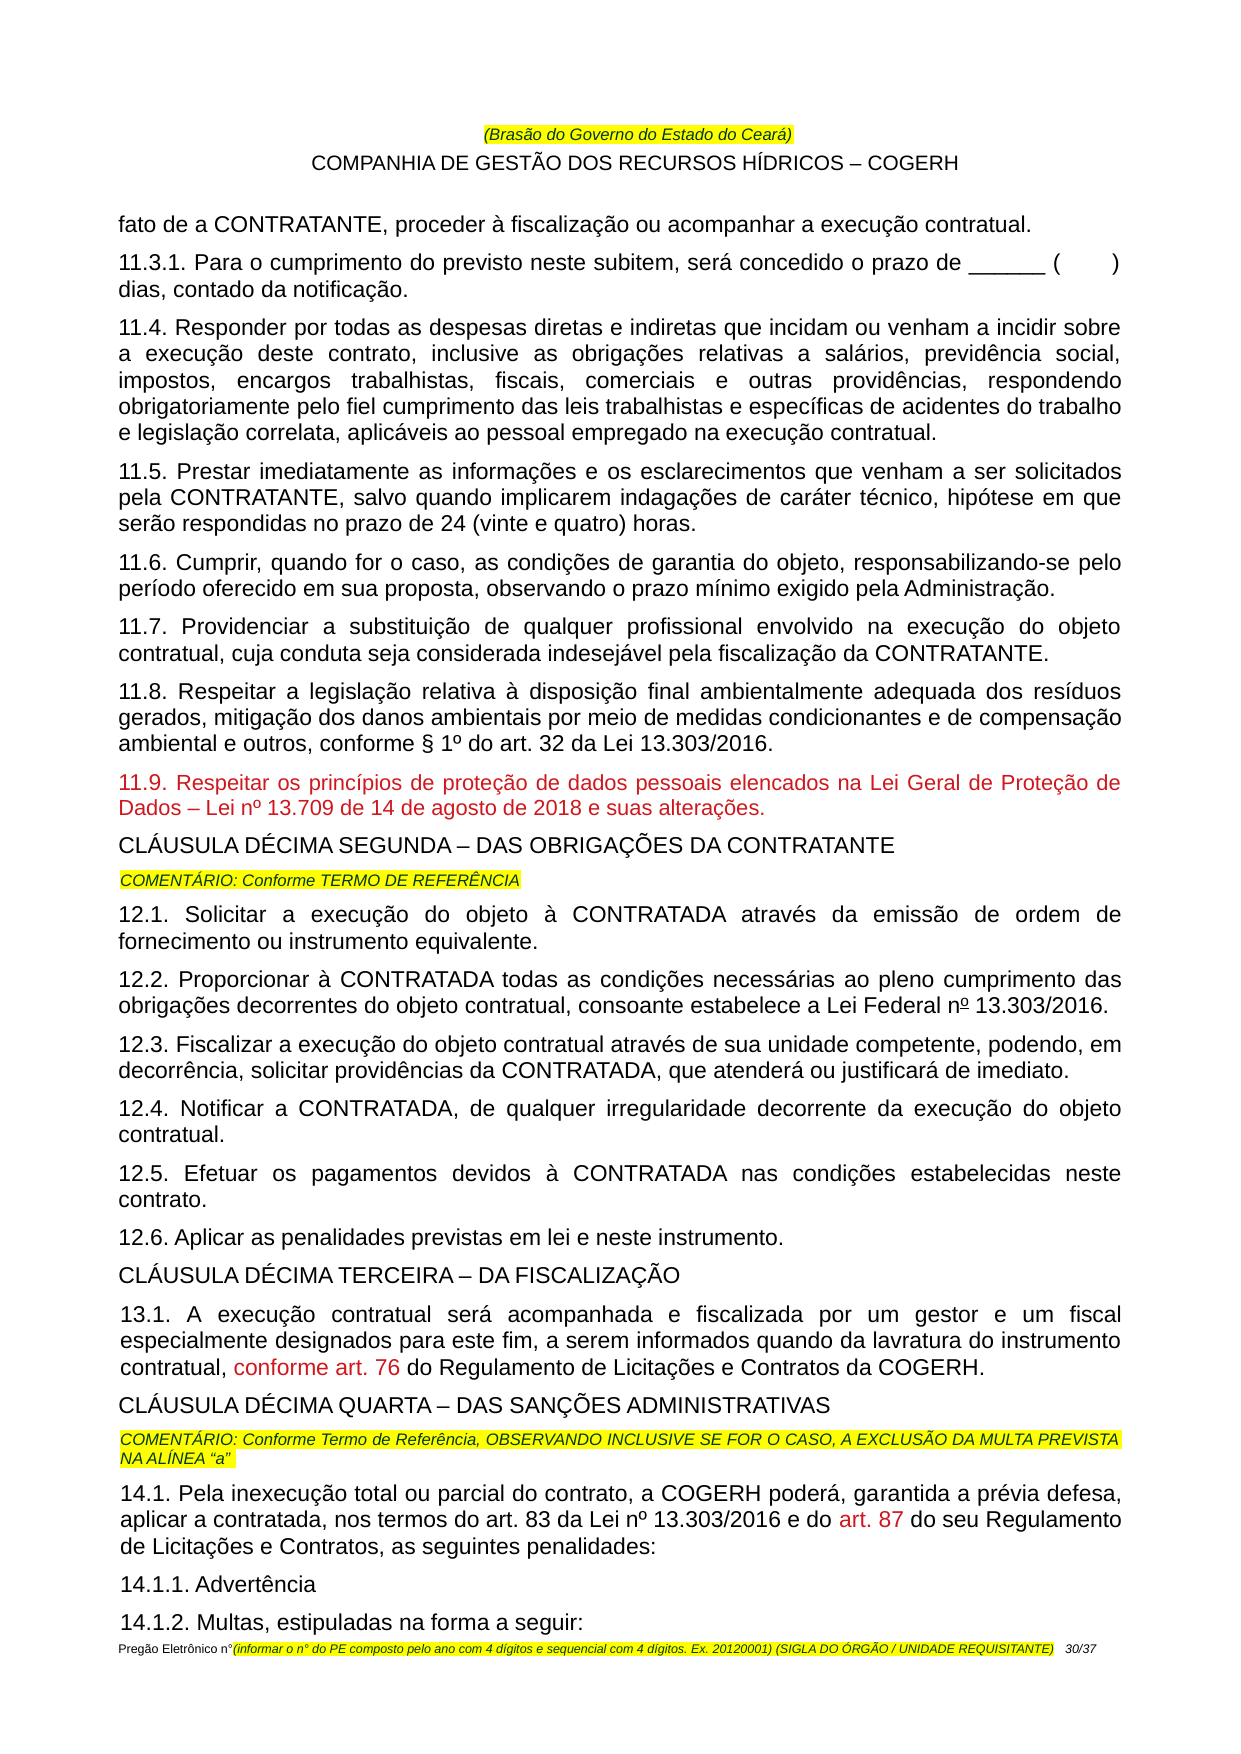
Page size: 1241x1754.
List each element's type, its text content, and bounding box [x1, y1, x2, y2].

text 12.3. Fiscalizar a execução do objeto contratual através de sua unidade competente, podendo, em decorrência, solicitar providências da CONTRATADA, que atenderá ou justificará de imediato. [118, 1031, 1122, 1083]
text 12.4. Notificar a CONTRATADA, de qualquer irregularidade decorrente da execução do objeto contratual. [118, 1095, 1122, 1148]
text CLÁUSULA DÉCIMA QUARTA – DAS SANÇÕES ADMINISTRATIVAS [118, 1392, 1122, 1418]
text CLÁUSULA DÉCIMA TERCEIRA – DA FISCALIZAÇÃO [118, 1262, 1122, 1289]
text 11.6. Cumprir, quando for o caso, as condições de garantia do objeto, responsabilizando-se pelo período oferecido em sua proposta, observando o prazo mínimo exigido pela Administração. [118, 548, 1122, 601]
text 14.1.2. Multas, estipuladas na forma a seguir: [120, 1609, 1122, 1636]
text 11.9. Respeitar os princípios de proteção de dados pessoais elencados na Lei Geral de Proteção de Dados – Lei nº 13.709 de 14 de agosto de 2018 e suas alterações. [118, 769, 1122, 820]
text 12.1. Solicitar a execução do objeto à CONTRATADA através da emissão de ordem de fornecimento ou instrumento equivalente. [118, 901, 1122, 954]
text 13.1. A execução contratual será acompanhada e fiscalizada por um gestor e um fiscal especialmente designados para este fim, a serem informados quando da lavratura do instrumento contratual, conforme art. 76 do Regulamento de Licitações e Contratos da COGERH. [120, 1301, 1122, 1380]
text 12.5. Efetuar os pagamentos devidos à CONTRATADA nas condições estabelecidas neste contrato. [118, 1160, 1122, 1212]
text 14.1.1. Advertência [120, 1571, 1122, 1597]
text 14.1. Pela inexecução total ou parcial do contrato, a COGERH poderá, garantida a prévia defesa, aplicar a contratada, nos termos do art. 83 da Lei nº 13.303/2016 e do art. 87 do seu Regulamento de Licitações e Contratos, as seguintes penalidades: [120, 1480, 1122, 1559]
text CLÁUSULA DÉCIMA SEGUNDA – DAS OBRIGAÇÕES DA CONTRATANTE [118, 832, 1122, 858]
text 11.8. Respeitar a legislação relativa à disposição final ambientalmente adequada dos resíduos gerados, mitigação dos danos ambientais por meio de medidas condicionantes e de compensação ambiental e outros, conforme § 1º do art. 32 da Lei 13.303/2016. [118, 678, 1122, 757]
text fato de a CONTRATANTE, proceder à fiscalização ou acompanhar a execução contratual. [118, 211, 1122, 237]
text 12.6. Aplicar as penalidades previstas em lei e neste instrumento. [118, 1224, 1122, 1251]
text COMENTÁRIO: Conforme TERMO DE REFERÊNCIA [120, 870, 1122, 889]
text 11.5. Prestar imediatamente as informações e os esclarecimentos que venham a ser solicitados pela CONTRATANTE, salvo quando implicarem indagações de caráter técnico, hipótese em que serão respondidas no prazo de 24 (vinte e quatro) horas. [118, 458, 1122, 537]
text 11.4. Responder por todas as despesas diretas e indiretas que incidam ou venham a incidir sobre a execução deste contrato, inclusive as obrigações relativas a salários, previdência social, impostos, encargos trabalhistas, fiscais, comerciais e outras providências, respondendo obrigatoriamente pelo fiel cumprimento das leis trabalhistas e específicas de acidentes do trabalho e legislação correlata, aplicáveis ao pessoal empregado na execução contratual. [118, 314, 1122, 446]
text 12.2. Proporcionar à CONTRATADA todas as condições necessárias ao pleno cumprimento das obrigações decorrentes do objeto contratual, consoante estabelece a Lei Federal no 13.303/2016. [118, 966, 1122, 1019]
text 11.3.1. Para o cumprimento do previsto neste subitem, será concedido o prazo de ______ ( ) dias, contado da notificação. [118, 249, 1122, 302]
text COMENTÁRIO: Conforme Termo de Referência, OBSERVANDO INCLUSIVE SE FOR O CASO, A EXCLUSÃO DA MULTA PREVISTA NA ALÍNEA “a” [120, 1430, 1122, 1468]
text 11.7. Providenciar a substituição de qualquer profissional envolvido na execução do objeto contratual, cuja conduta seja considerada indesejável pela fiscalização da CONTRATANTE. [118, 613, 1122, 666]
